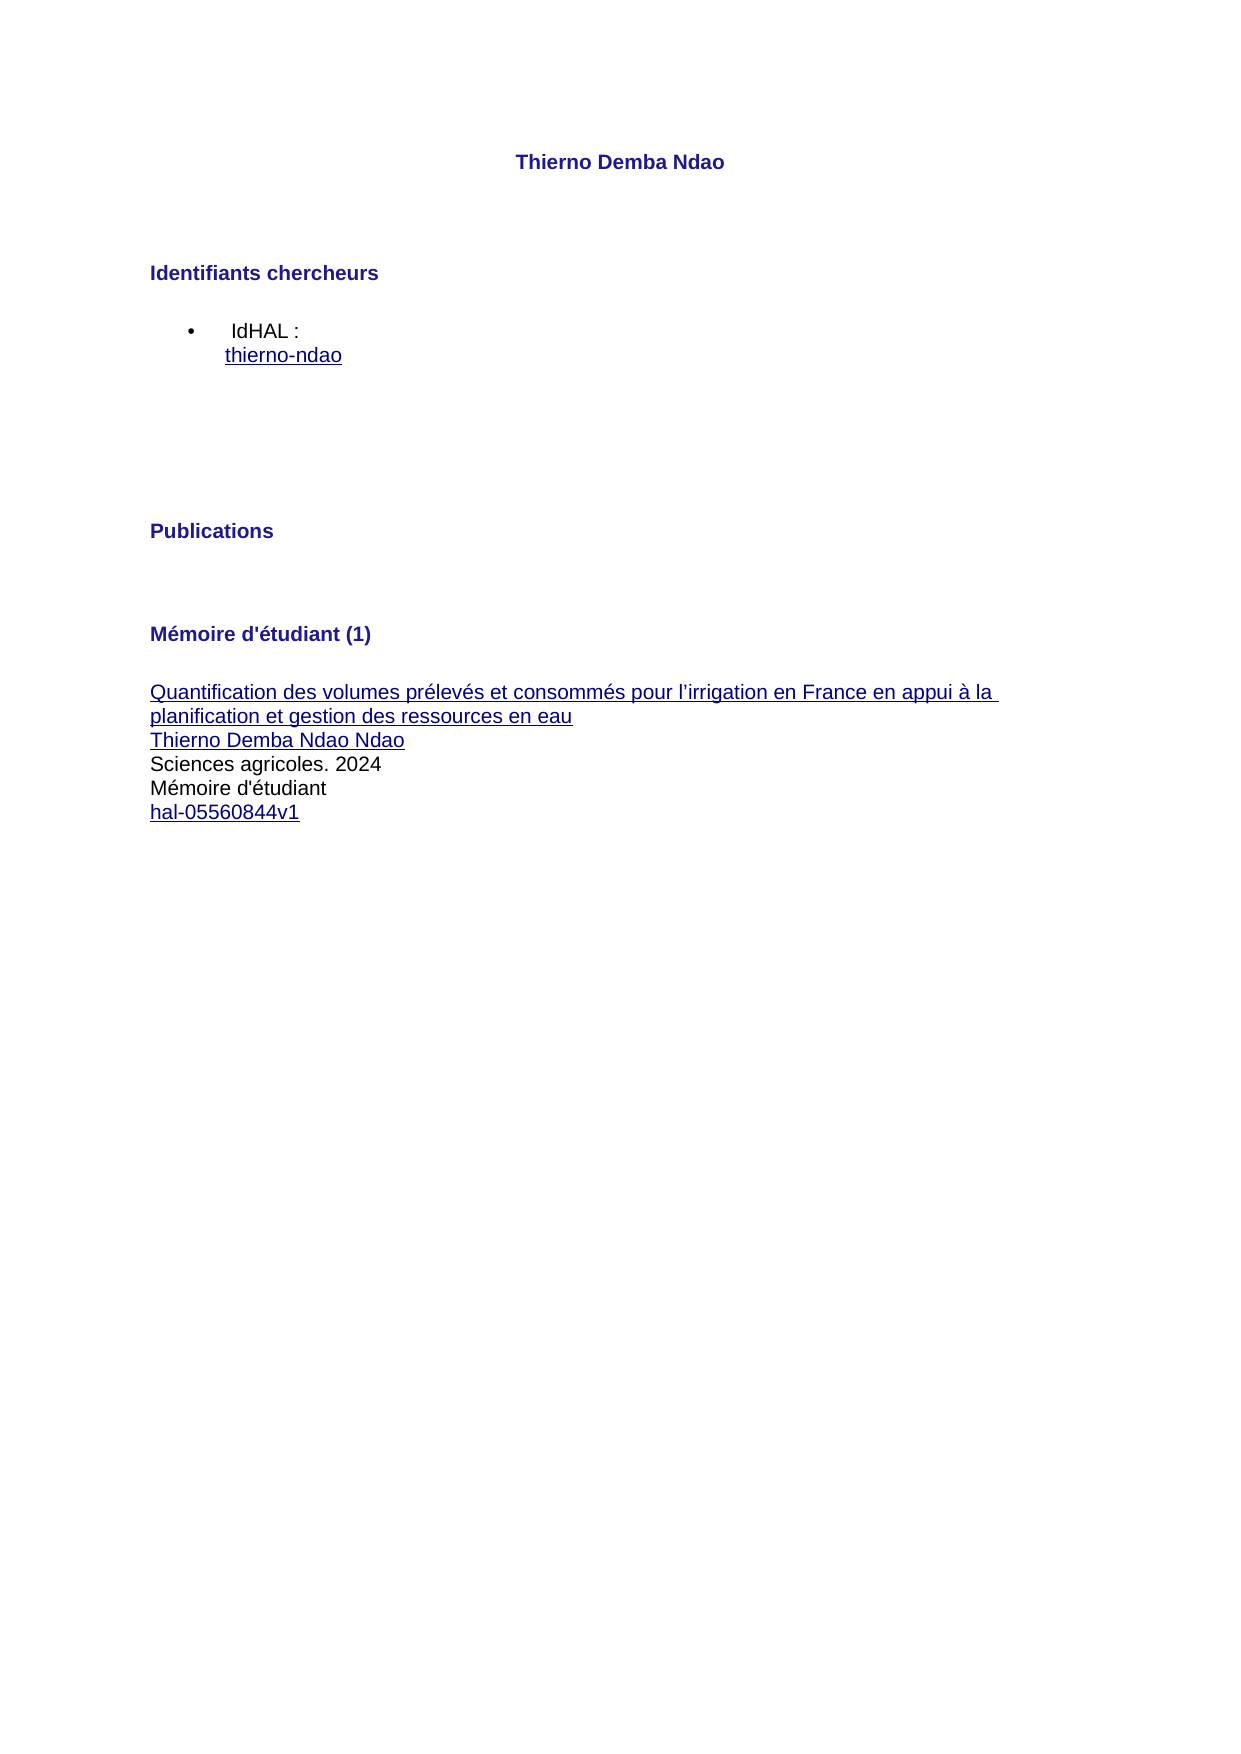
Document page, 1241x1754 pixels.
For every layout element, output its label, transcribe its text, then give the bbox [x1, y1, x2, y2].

table_header Quantification des volumes prélevés et consommés pour l’irrigation en France en appui à la planification et gestion des ressources en eau Thierno Demba Ndao Ndao Sciences agricoles. 2024 Mémoire d'étudiant hal-05560844v1 [150, 680, 1090, 824]
list IdHAL : [187, 319, 1090, 343]
subtitle Thierno Demba Ndao [150, 150, 1090, 174]
subtitle Identifiants chercheurs [150, 260, 1090, 284]
subtitle Mémoire d'étudiant (1) [150, 622, 1090, 646]
subtitle Publications [150, 519, 1090, 543]
list thierno-ndao [187, 343, 1090, 367]
